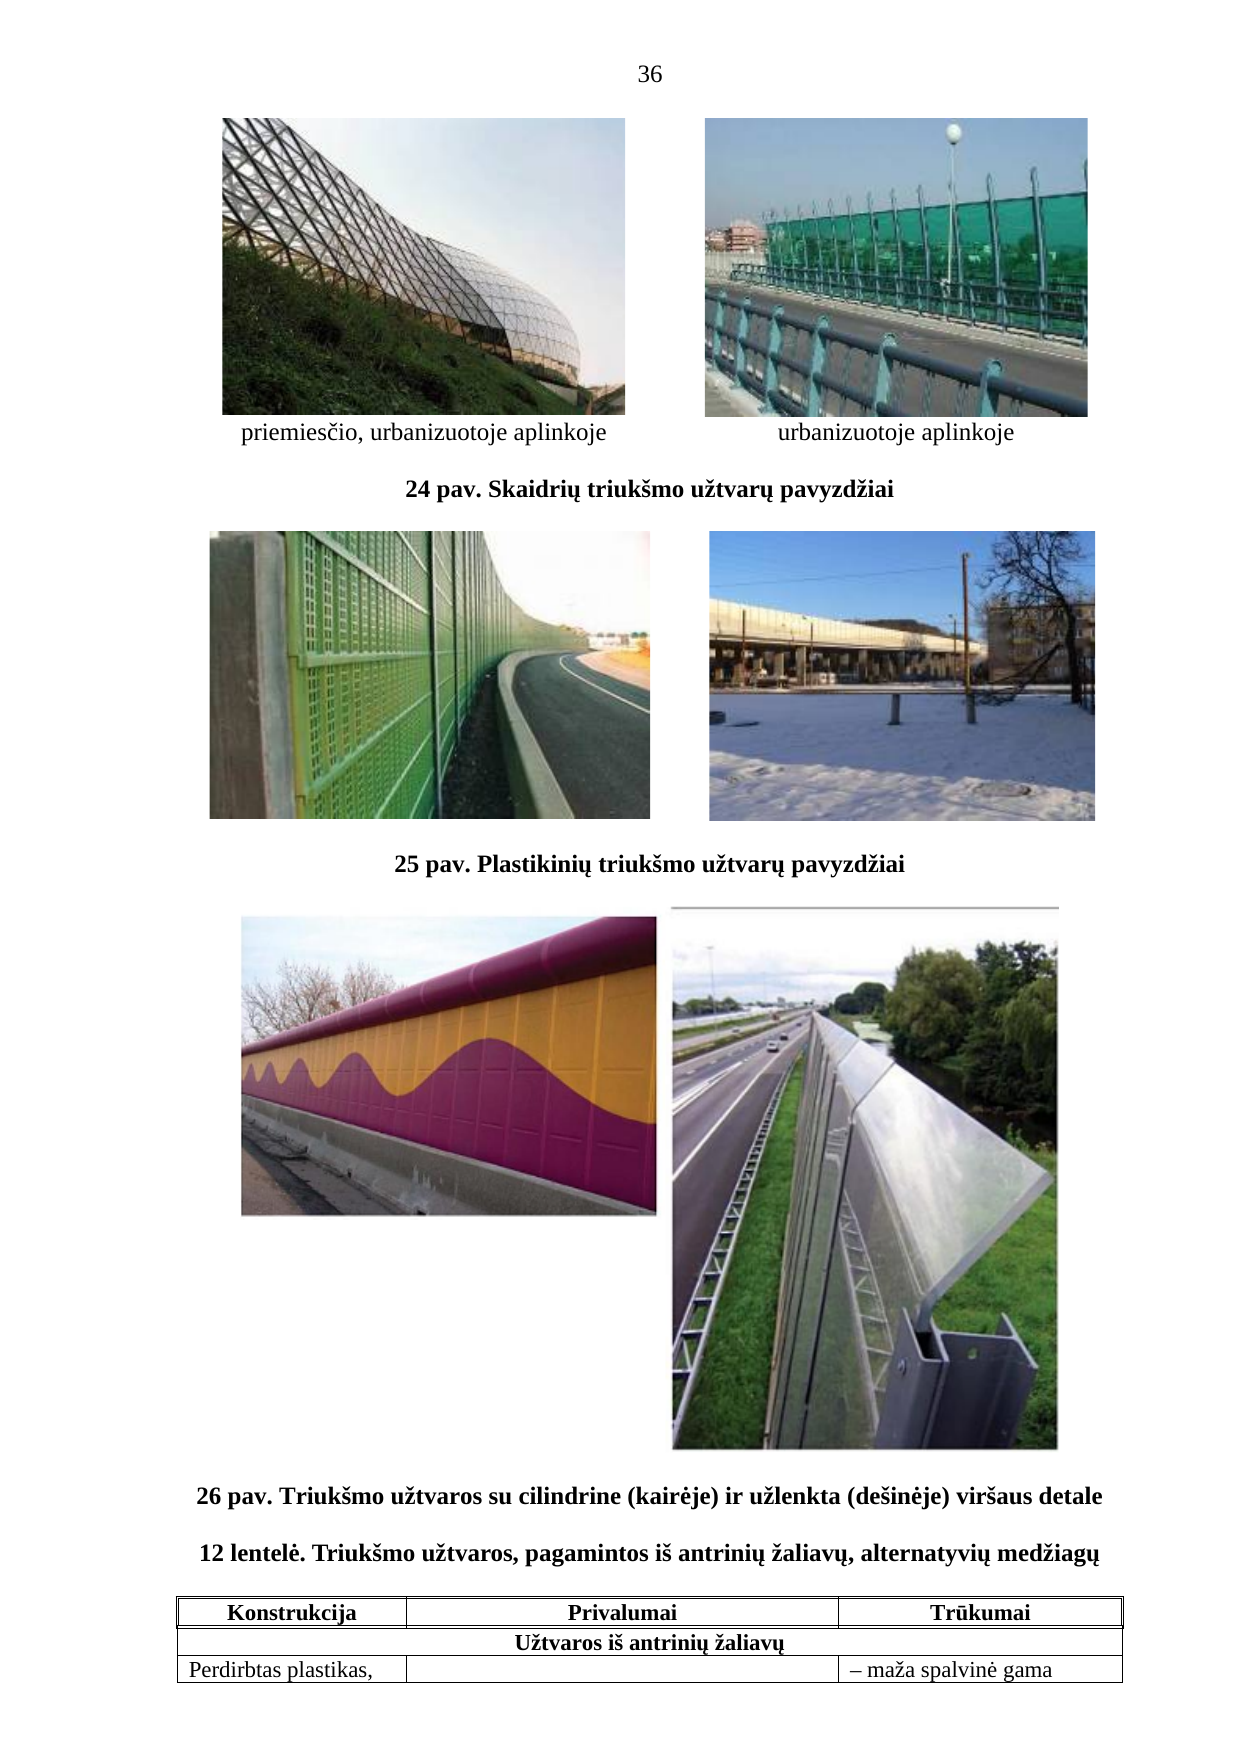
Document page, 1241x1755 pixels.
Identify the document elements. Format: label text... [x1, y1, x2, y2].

table_cell (pav.) [670, 118, 704, 417]
text 25 pav. Plastikinių triukšmo užtvarų pavyzdžiai [177, 849, 1122, 878]
table_header [683, 532, 709, 821]
table_cell Perdirbtas plastikas, [178, 1656, 406, 1682]
text 26 pav. Triukšmo užtvaros su cilindrine (kairėje) ir užlenkta (dešinėje) viršaus detale [177, 1481, 1122, 1510]
table_cell – maža spalvinė gama [839, 1656, 1122, 1682]
text 24 pav. Skaidrių triukšmo užtvarų pavyzdžiai [177, 474, 1122, 503]
table_header [1096, 532, 1122, 821]
table_header Konstrukcija [179, 1599, 406, 1625]
table_cell (pav.) [177, 118, 670, 417]
table_header [177, 532, 683, 821]
table_header Privalumai [407, 1599, 838, 1625]
table_cell Užtvaros iš antrinių žaliavų [178, 1629, 1122, 1655]
table_cell (pav.) [1088, 118, 1122, 417]
table_cell urbanizuotoje aplinkoje [670, 417, 1122, 445]
table_header Trūkumai [839, 1599, 1121, 1625]
table_cell priemiesčio, urbanizuotoje aplinkoje [177, 417, 670, 445]
table_cell [407, 1656, 838, 1682]
text 12 lentelė. Triukšmo užtvaros, pagamintos iš antrinių žaliavų, alternatyvių medžiagų [177, 1538, 1122, 1567]
